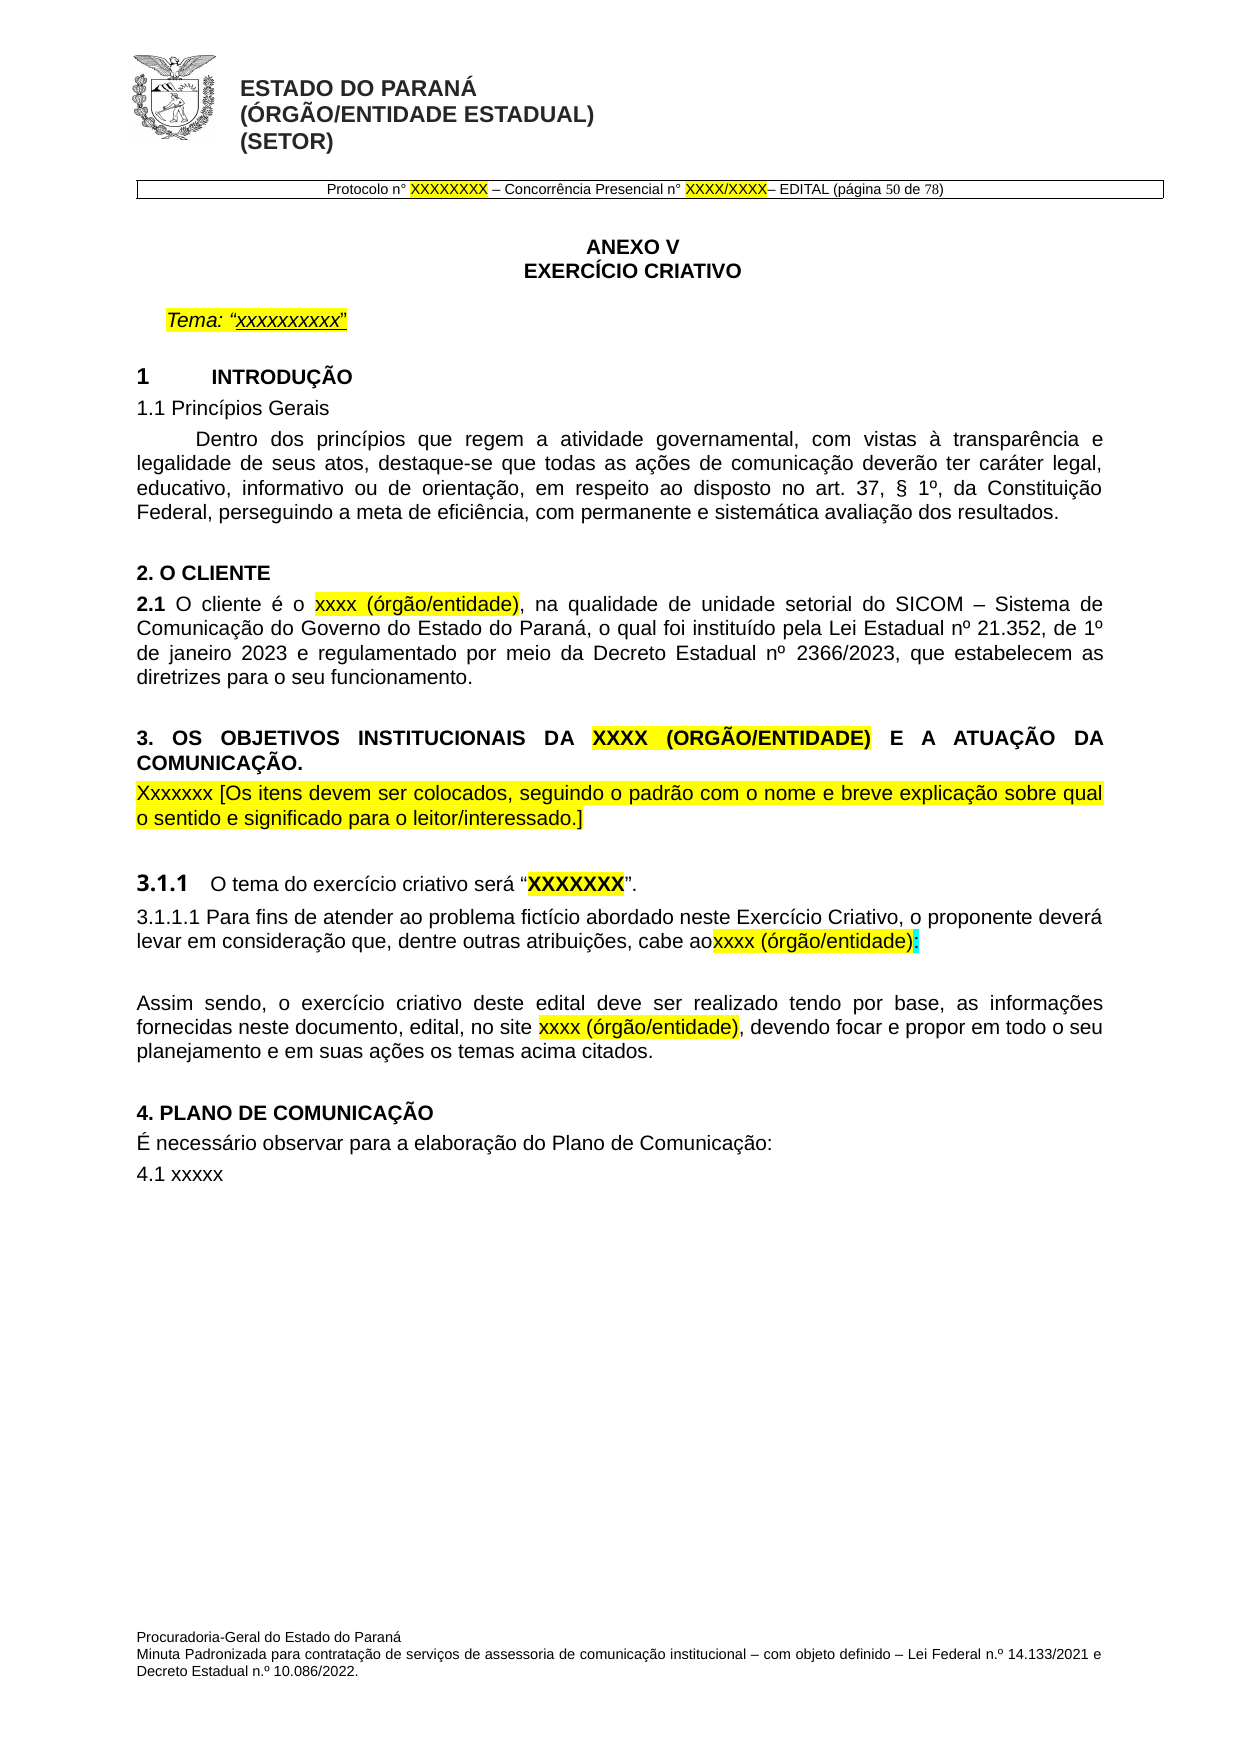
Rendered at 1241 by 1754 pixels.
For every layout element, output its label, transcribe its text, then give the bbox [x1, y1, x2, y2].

picture [131, 54, 218, 141]
subtitle 2. O CLIENTE [127, 561, 1104, 585]
text Dentro dos princípios que regem a atividade governamental, com vistas à transparência e legalidade de seus atos, destaque-se que todas as ações de comunicação deverão ter caráter legal, educativo, informativo ou de orientação, em respeito ao disposto no art. 37, § 1º, da Constituição Federal, perseguindo a meta de eficiência, com permanente e sistemática avaliação dos resultados. [136, 427, 1104, 524]
text 4.1 xxxxx [136, 1162, 1104, 1186]
text Xxxxxxx [Os itens devem ser colocados, seguindo o padrão com o nome e breve explicação sobre qual o sentido e significado para o leitor/interessado.] [136, 781, 1104, 829]
subtitle 3.1.1.1 Para fins de atender ao problema fictício abordado neste Exercício Criativo, o proponente deverá levar em consideração que, dentre outras atribuições, cabe aoxxxx (órgão/entidade): [136, 905, 1104, 953]
subtitle Tema: “xxxxxxxxxx” [166, 308, 946, 332]
text É necessário observar para a elaboração do Plano de Comunicação: [136, 1131, 1104, 1155]
subtitle 4. PLANO DE COMUNICAÇÃO [136, 1101, 1104, 1124]
subtitle EXERCÍCIO CRIATIVO [334, 259, 931, 283]
subtitle 3. OS OBJETIVOS INSTITUCIONAIS DA XXXX (ORGÃO/ENTIDADE) E A ATUAÇÃO DA COMUNICAÇÃO. [136, 726, 1104, 774]
list INTRODUÇÃO [136, 363, 1104, 389]
subtitle 1.1 Princípios Gerais [136, 396, 1104, 420]
text Assim sendo, o exercício criativo deste edital deve ser realizado tendo por base, as informações fornecidas neste documento, edital, no site xxxx (órgão/entidade), devendo focar e propor em todo o seu planejamento e em suas ações os temas acima citados. [136, 991, 1104, 1063]
list O tema do exercício criativo será “XXXXXXX”. [136, 867, 1104, 898]
text ANEXO V [334, 234, 931, 258]
text 2.1 O cliente é o xxxx (órgão/entidade), na qualidade de unidade setorial do SICOM – Sistema de Comunicação do Governo do Estado do Paraná, o qual foi instituído pela Lei Estadual nº 21.352, de 1º de janeiro 2023 e regulamentado por meio da Decreto Estadual nº 2366/2023, que estabelecem as diretrizes para o seu funcionamento. [136, 592, 1104, 689]
